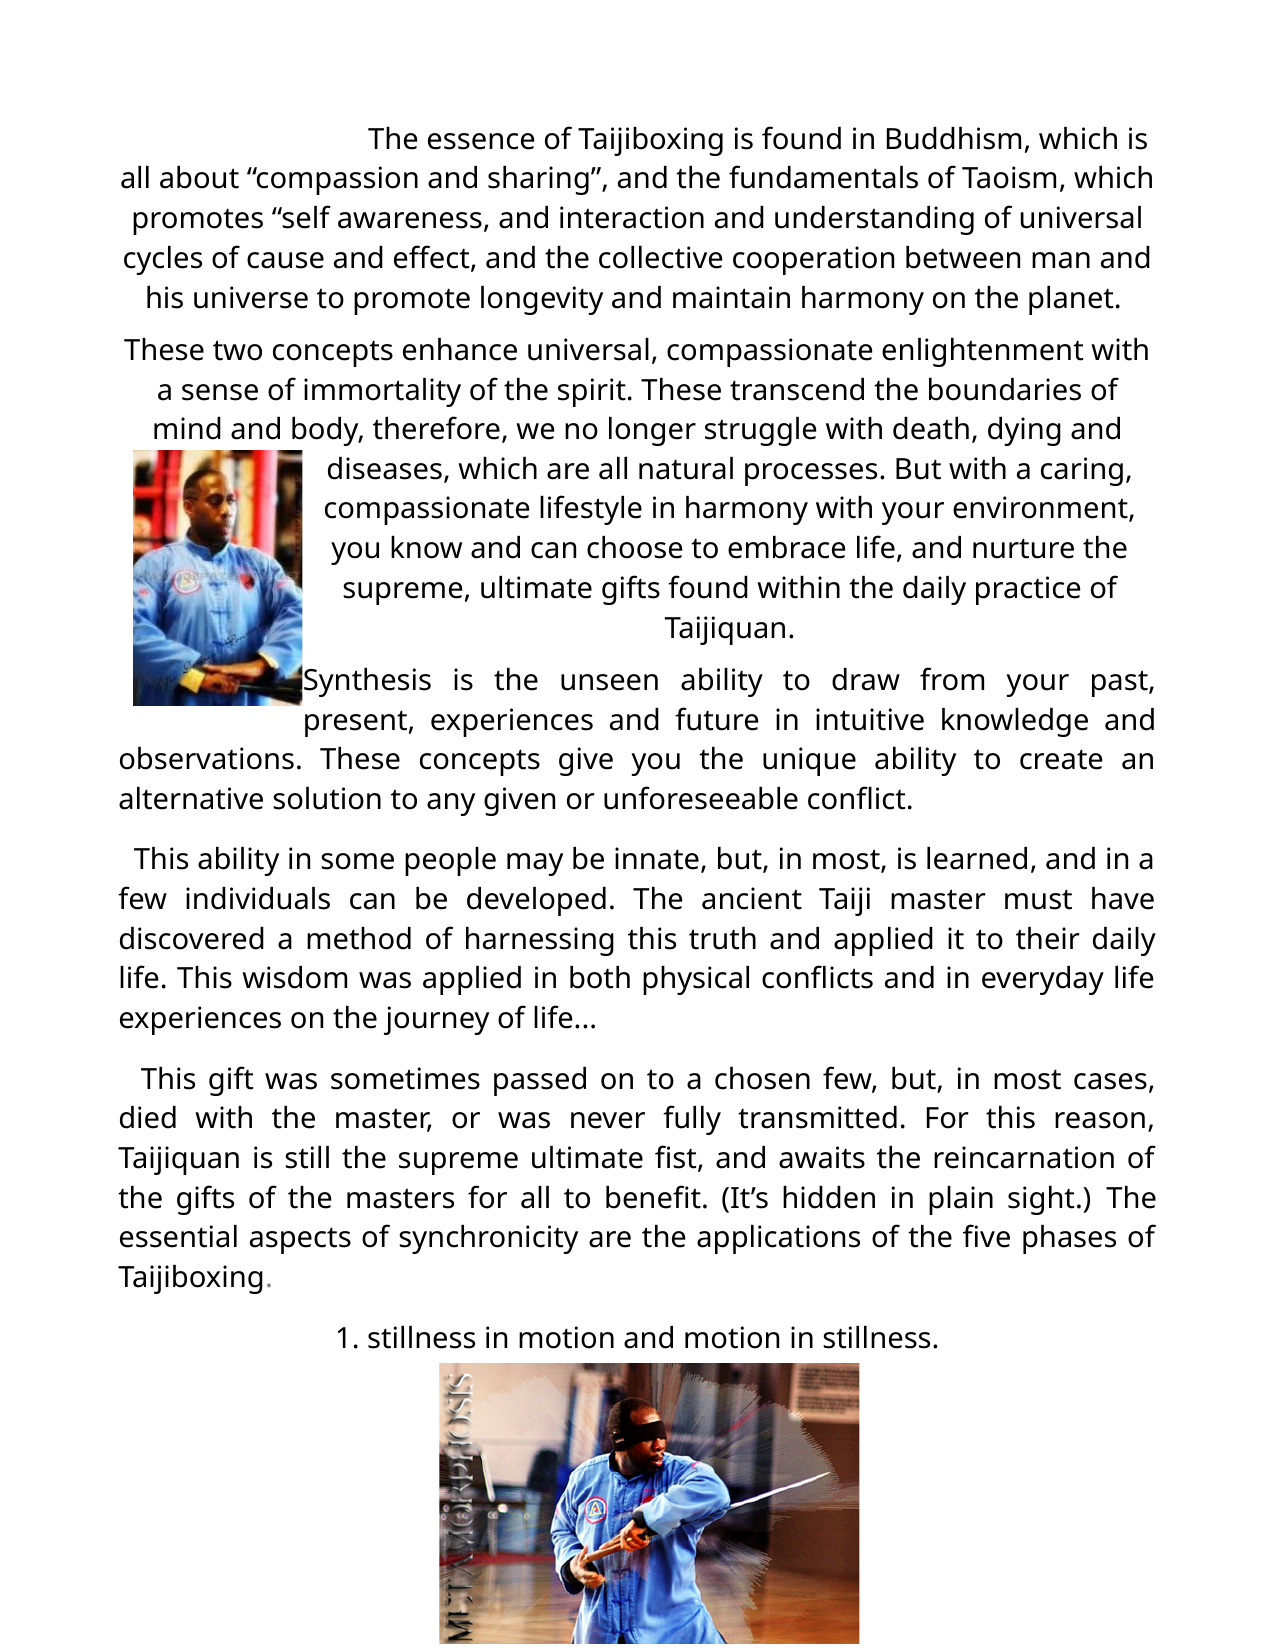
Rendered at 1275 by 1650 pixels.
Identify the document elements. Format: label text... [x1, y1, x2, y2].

picture [439, 1363, 860, 1644]
text Synthesis is the unseen ability to draw from your past, present, experiences and future in intuitive knowledge and observations. These concepts give you the unique ability to create an alternative solution to any given or unforeseeable conflict. [118, 659, 1157, 818]
text The essence of Taijiboxing is found in Buddhism, which is all about “compassion and sharing”, and the fundamentals of Taoism, which promotes “self awareness, and interaction and understanding of universal cycles of cause and effect, and the collective cooperation between man and his universe to promote longevity and maintain harmony on the planet. [118, 118, 1157, 317]
text 1. stillness in motion and motion in stillness. [118, 1317, 1157, 1357]
text This gift was sometimes passed on to a chosen few, but, in most cases, died with the master, or was never fully transmitted. For this reason, Taijiquan is still the supreme ultimate fist, and awaits the reincarnation of the gifts of the masters for all to benefit. (It’s hidden in plain sight.) The essential aspects of synchronicity are the applications of the five phases of Taijiboxing. [118, 1058, 1157, 1296]
picture [133, 450, 303, 706]
text These two concepts enhance universal, compassionate enlightenment with a sense of immortality of the spirit. These transcend the boundaries of mind and body, therefore, we no longer struggle with death, dying and diseases, which are all natural processes. But with a caring, compassionate lifestyle in harmony with your environment, you know and can choose to embrace life, and nurture the supreme, ultimate gifts found within the daily practice of Taijiquan. [118, 329, 1157, 647]
text This ability in some people may be innate, but, in most, is learned, and in a few individuals can be developed. The ancient Taiji master must have discovered a method of harnessing this truth and applied it to their daily life. This wisdom was applied in both physical conflicts and in everyday life experiences on the journey of life... [118, 839, 1157, 1037]
